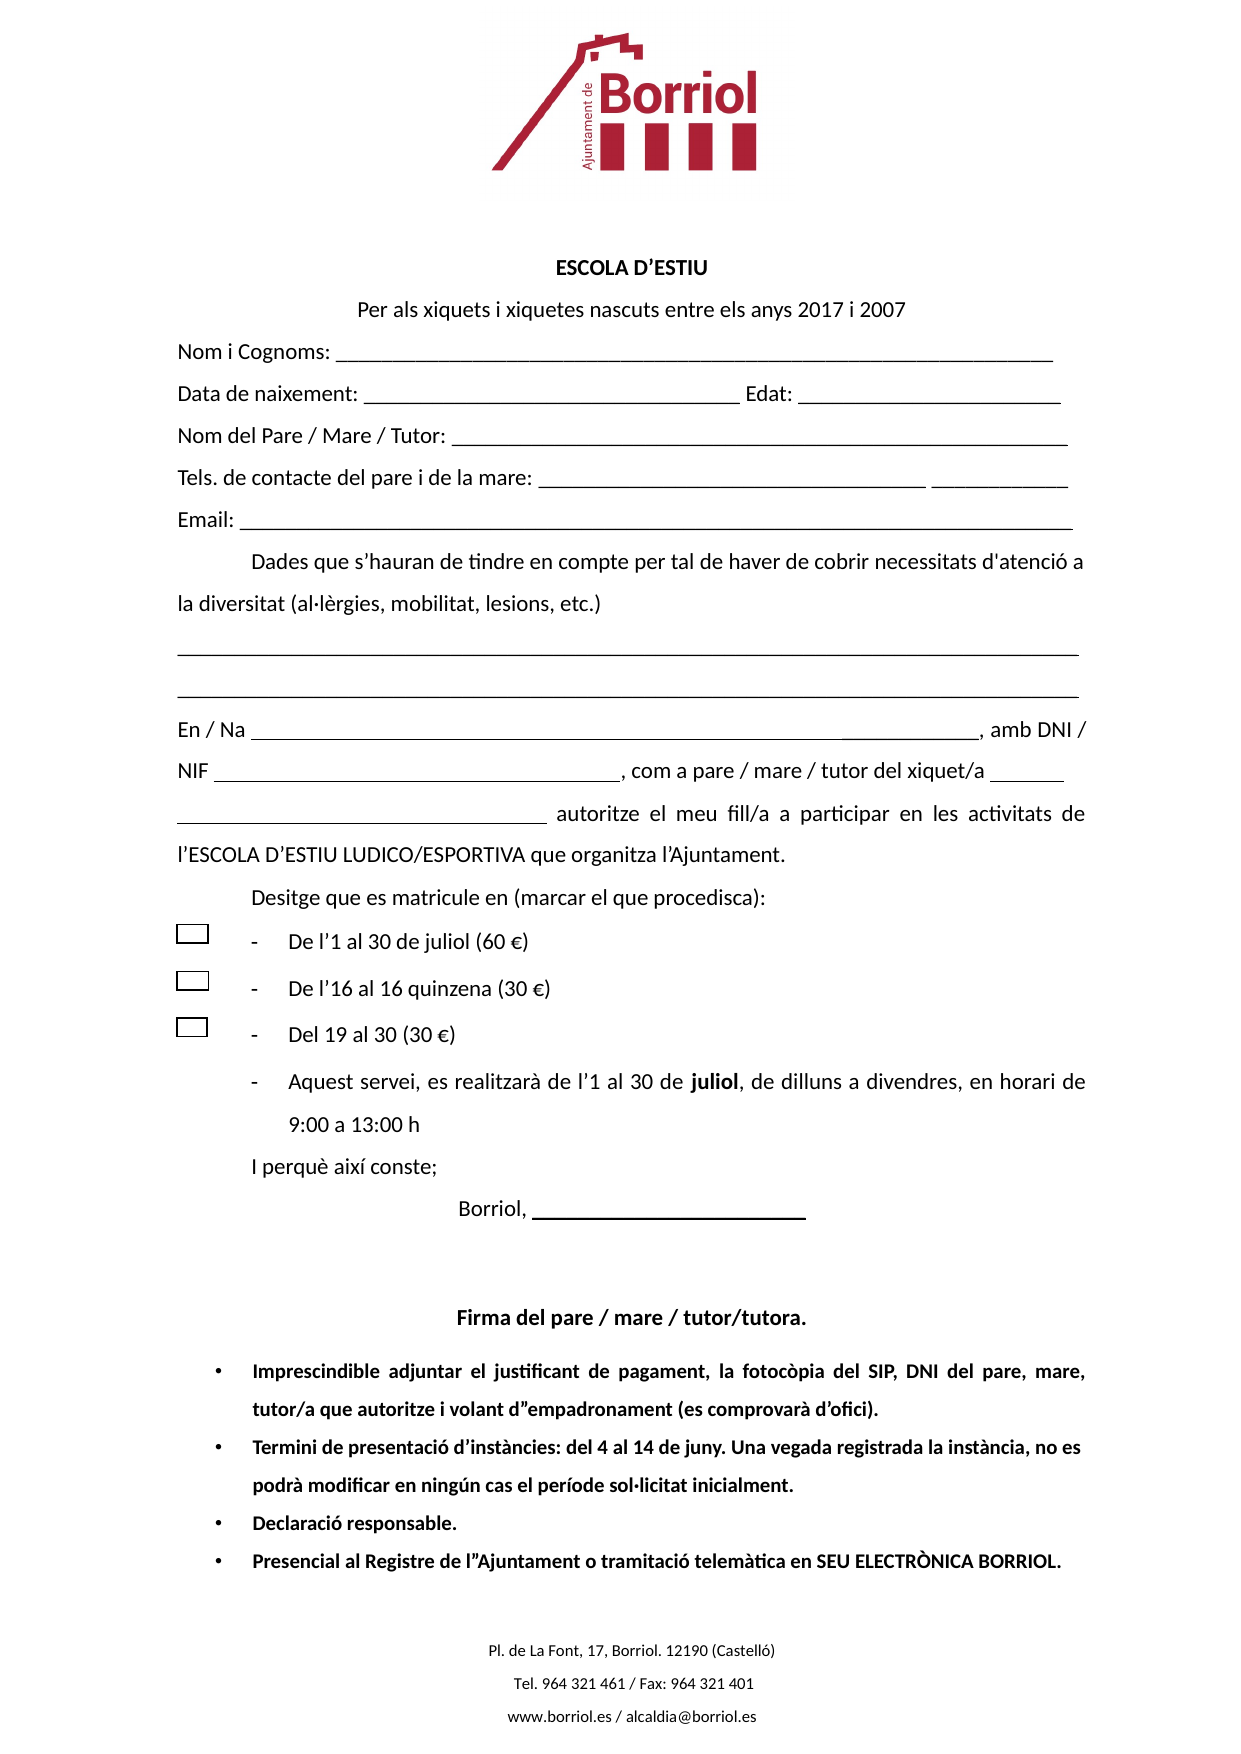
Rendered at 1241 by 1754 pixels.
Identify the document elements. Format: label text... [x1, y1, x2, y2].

text Desitge que es matricule en (marcar el que procedisca): [177, 883, 1087, 911]
text Data de naixement: _________________________________ Edat: _______________________ [177, 379, 1087, 407]
text ESCOLA D’ESTIU [177, 253, 1087, 281]
list De l’16 al 16 quinzena (30 €) [251, 971, 1087, 1003]
text Nom del Pare / Mare / Tutor: ______________________________________________________ [177, 421, 1087, 449]
text Per als xiquets i xiquetes nascuts entre els anys 2017 i 2007 [177, 295, 1087, 323]
text ______________________________________________________________________________________________________________________________________________________________ [177, 631, 1087, 701]
list Del 19 al 30 (30 €) [251, 1018, 1087, 1049]
list De l’1 al 30 de juliol (60 €) [251, 924, 1087, 956]
picture [478, 6, 796, 201]
text Dades que s’hauran de tindre en compte per tal de haver de cobrir necessitats d'atenció a la diversitat (al·lèrgies, mobilitat, lesions, etc.) [177, 547, 1087, 617]
text Nom i Cognoms: _______________________________________________________________ [177, 337, 1087, 365]
text Email: _________________________________________________________________________ [177, 505, 1087, 533]
list Declaració responsable. [215, 1510, 1087, 1536]
text I perquè així conste; [177, 1152, 1087, 1180]
text Tels. de contacte del pare i de la mare: __________________________________ ____________ [177, 463, 1087, 491]
text Borriol, ________________________ [177, 1194, 1087, 1222]
list Presencial al Registre de l”Ajuntament o tramitació telemàtica en SEU ELECTRÒNICA BORRIOL. [215, 1548, 1087, 1574]
text En / Na ____________, amb DNI / NIF , com a pare / mare / tutor del xiquet/a autoritze el meu fill/a a participar en les activitats de l’ESCOLA D’ESTIU LUDICO/ESPORTIVA que organitza l’Ajuntament. [177, 715, 1087, 869]
subtitle Firma del pare / mare / tutor/tutora. [177, 1303, 1087, 1331]
list Imprescindible adjuntar el justificant de pagament, la fotocòpia del SIP, DNI del pare, mare, tutor/a que autoritze i volant d”empadronament (es comprovarà d’ofici). [215, 1358, 1087, 1421]
list Termini de presentació d’instàncies: del 4 al 14 de juny. Una vegada registrada la instància, no es podrà modificar en ningún cas el període sol·licitat inicialment. [215, 1434, 1087, 1498]
list Aquest servei, es realitzarà de l’1 al 30 de juliol, de dilluns a divendres, en horari de 9:00 a 13:00 h [251, 1065, 1087, 1138]
